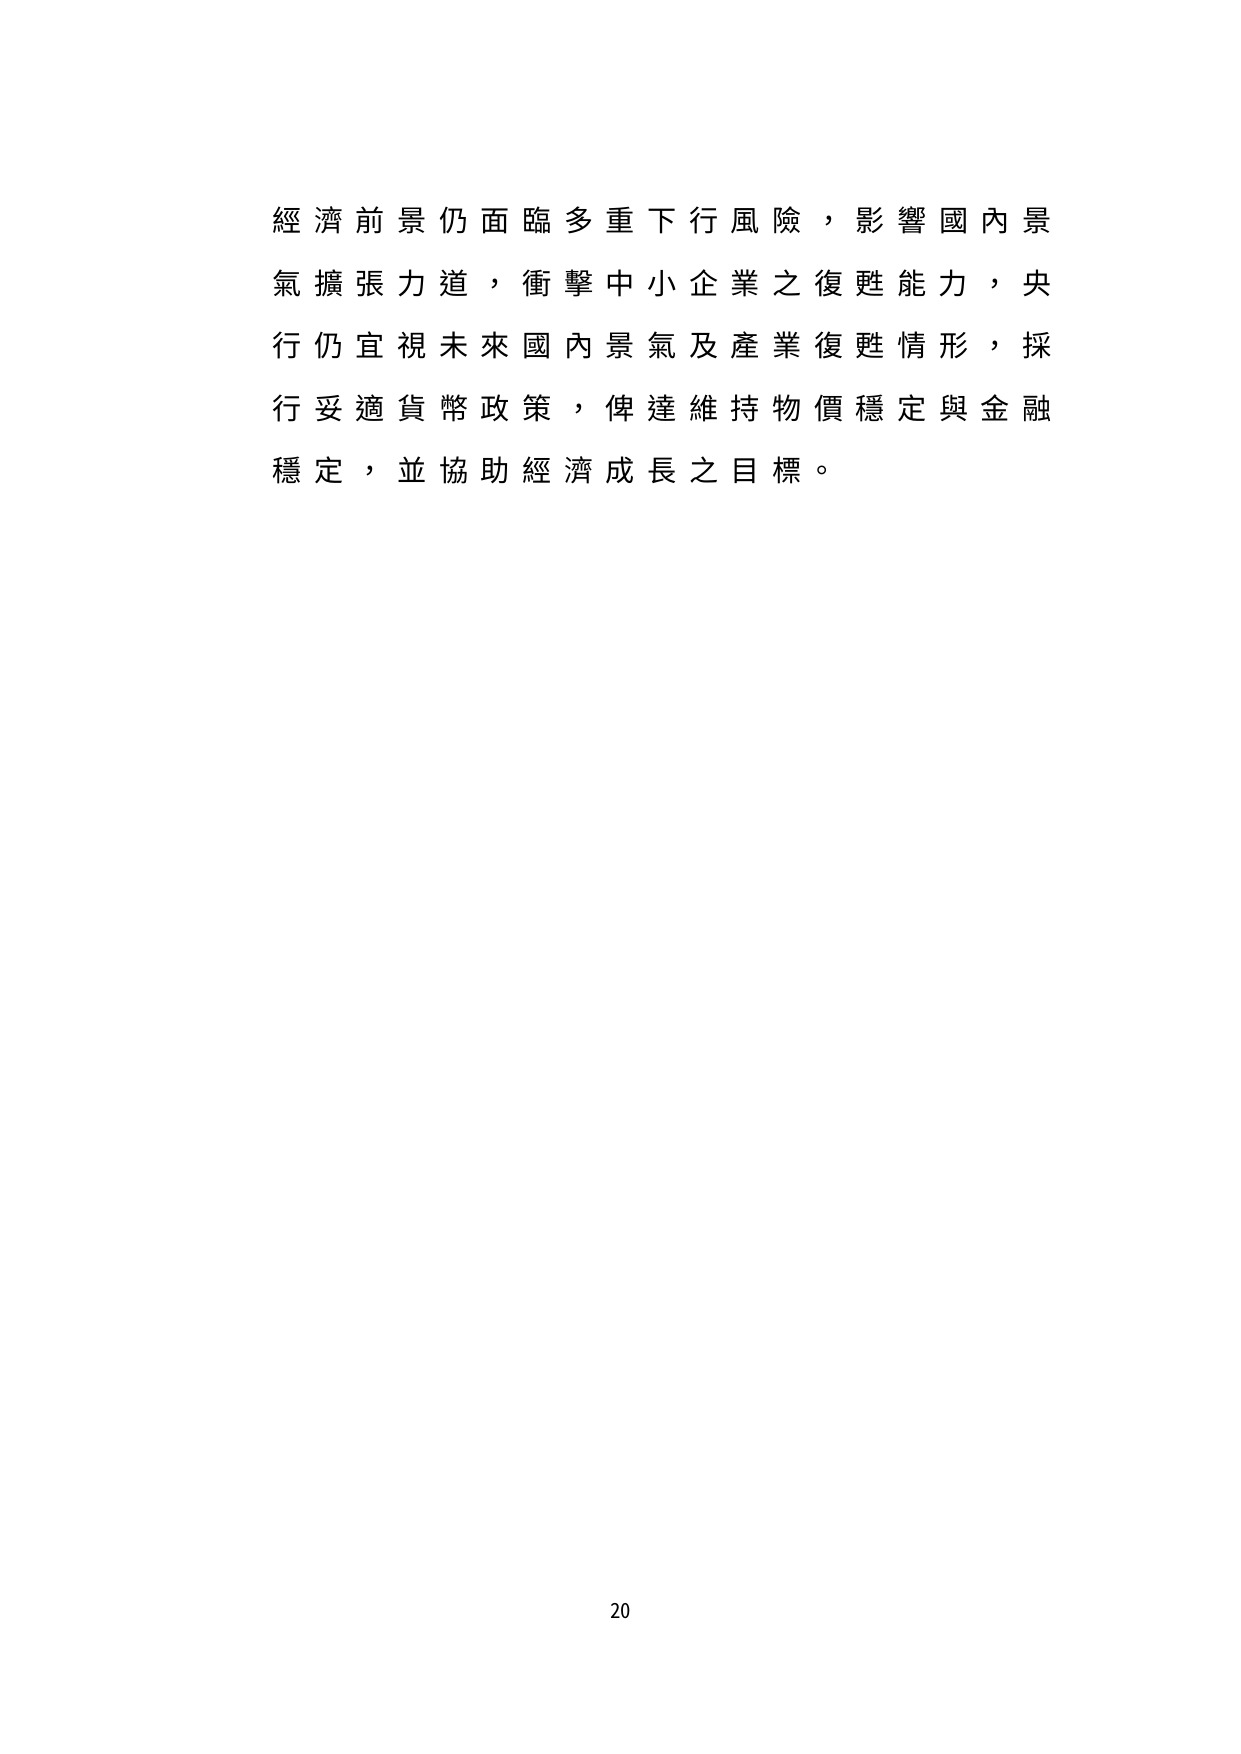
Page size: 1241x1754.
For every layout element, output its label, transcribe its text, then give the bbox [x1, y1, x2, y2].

text 經濟前景仍面臨多重下行風險，影響國內景氣擴張力道，衝擊中小企業之復甦能力，央行仍宜視未來國內景氣及產業復甦情形，採行妥適貨幣政策，俾達維持物價穩定與金融穩定，並協助經濟成長之目標。 [242, 177, 1058, 490]
